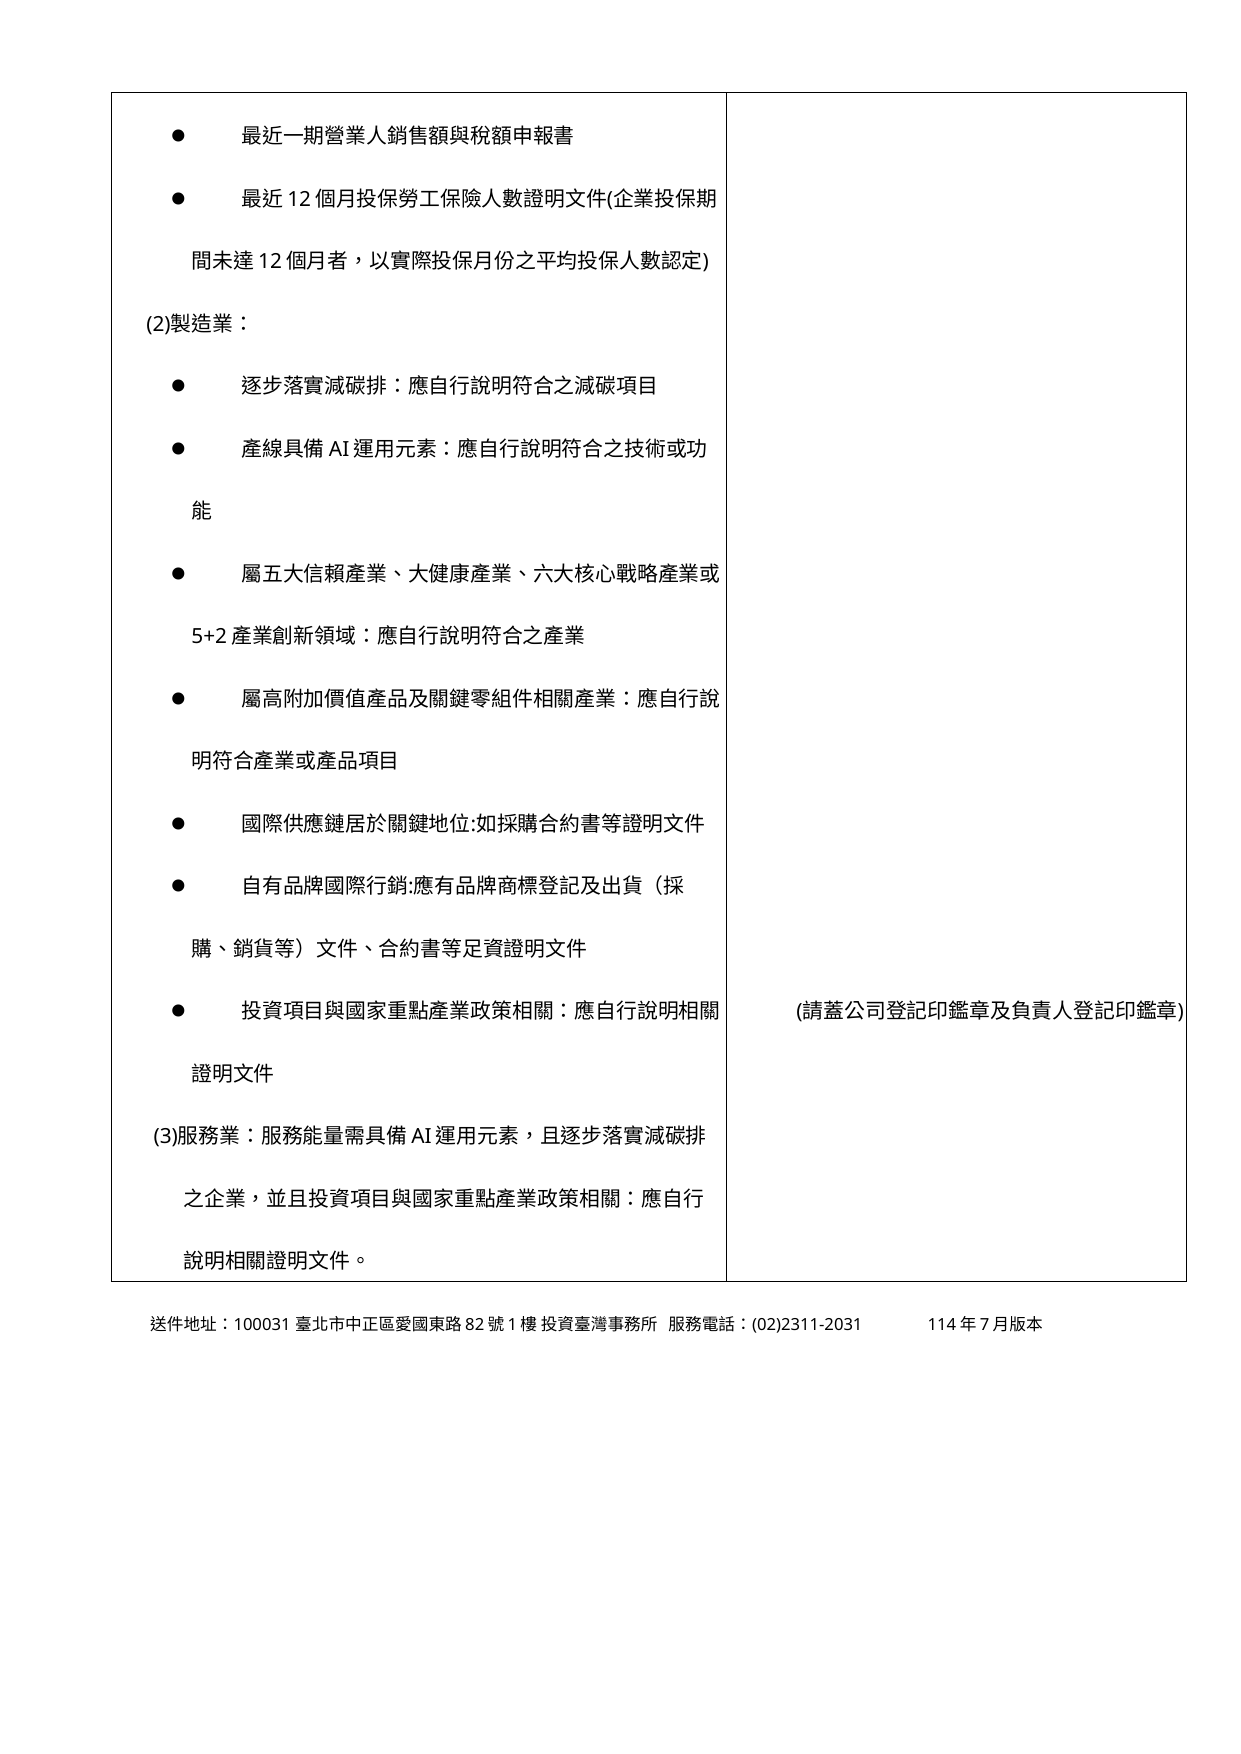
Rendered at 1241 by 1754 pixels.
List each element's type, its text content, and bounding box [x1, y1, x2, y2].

table_cell (請蓋公司登記印鑑章及負責人登記印鑑章) [727, 93, 1186, 1281]
table_cell [107, 92, 111, 1281]
table_cell (九)檢附文件：（影本文件應加蓋「與正本相符」印章） 1.公司設立(變更)登記表影本1份 2.股東結構及關係企業之相關文件1份 3.投審司核准或備查函影本（本公司或母公司赴中國大陸或其他國家投資） 4.如有工廠登記者，檢附工廠登記證明資料。如投資計畫項目屬應申辦工廠登記但尚未取得者，檢附用地符合使用目的證明資料。 5.投資計畫書15份 6.適用資格相關證明文件： (1)如為中小企業，需檢附認定文件： 加蓋稅捐稽徵機關收件戳之前一年度營利事業所得稅結算申報書之損益及稅額計算表及資產負債表。(前1年設立未滿1年或本年度設立者，則檢附已完成申報之營業人銷售額與稅額申報書) 最近一期營業人銷售額與稅額申報書 最近12個月投保勞工保險人數證明文件(企業投保期間未達12個月者，以實際投保月份之平均投保人數認定) (2)製造業： 逐步落實減碳排：應自行說明符合之減碳項目 產線具備AI運用元素：應自行說明符合之技術或功能 屬五大信賴產業、大健康產業、六大核心戰略產業或5+2產業創新領域：應自行說明符合之產業 屬高附加價值產品及關鍵零組件相關產業：應自行說明符合產業或產品項目 國際供應鏈居於關鍵地位:如採購合約書等證明文件 自有品牌國際行銷:應有品牌商標登記及出貨（採購、銷貨等）文件、合約書等足資證明文件 投資項目與國家重點產業政策相關：應自行說明相關證明文件 (3)服務業：服務能量需具備AI運用元素，且逐步落實減碳排之企業，並且投資項目與國家重點產業政策相關：應自行說明相關證明文件。 [112, 93, 726, 1281]
text 送件地址：100031 臺北市中正區愛國東路82號1樓 投資臺灣事務所 服務電話：(02)2311-2031 114年7月版本 [150, 1282, 1144, 1344]
